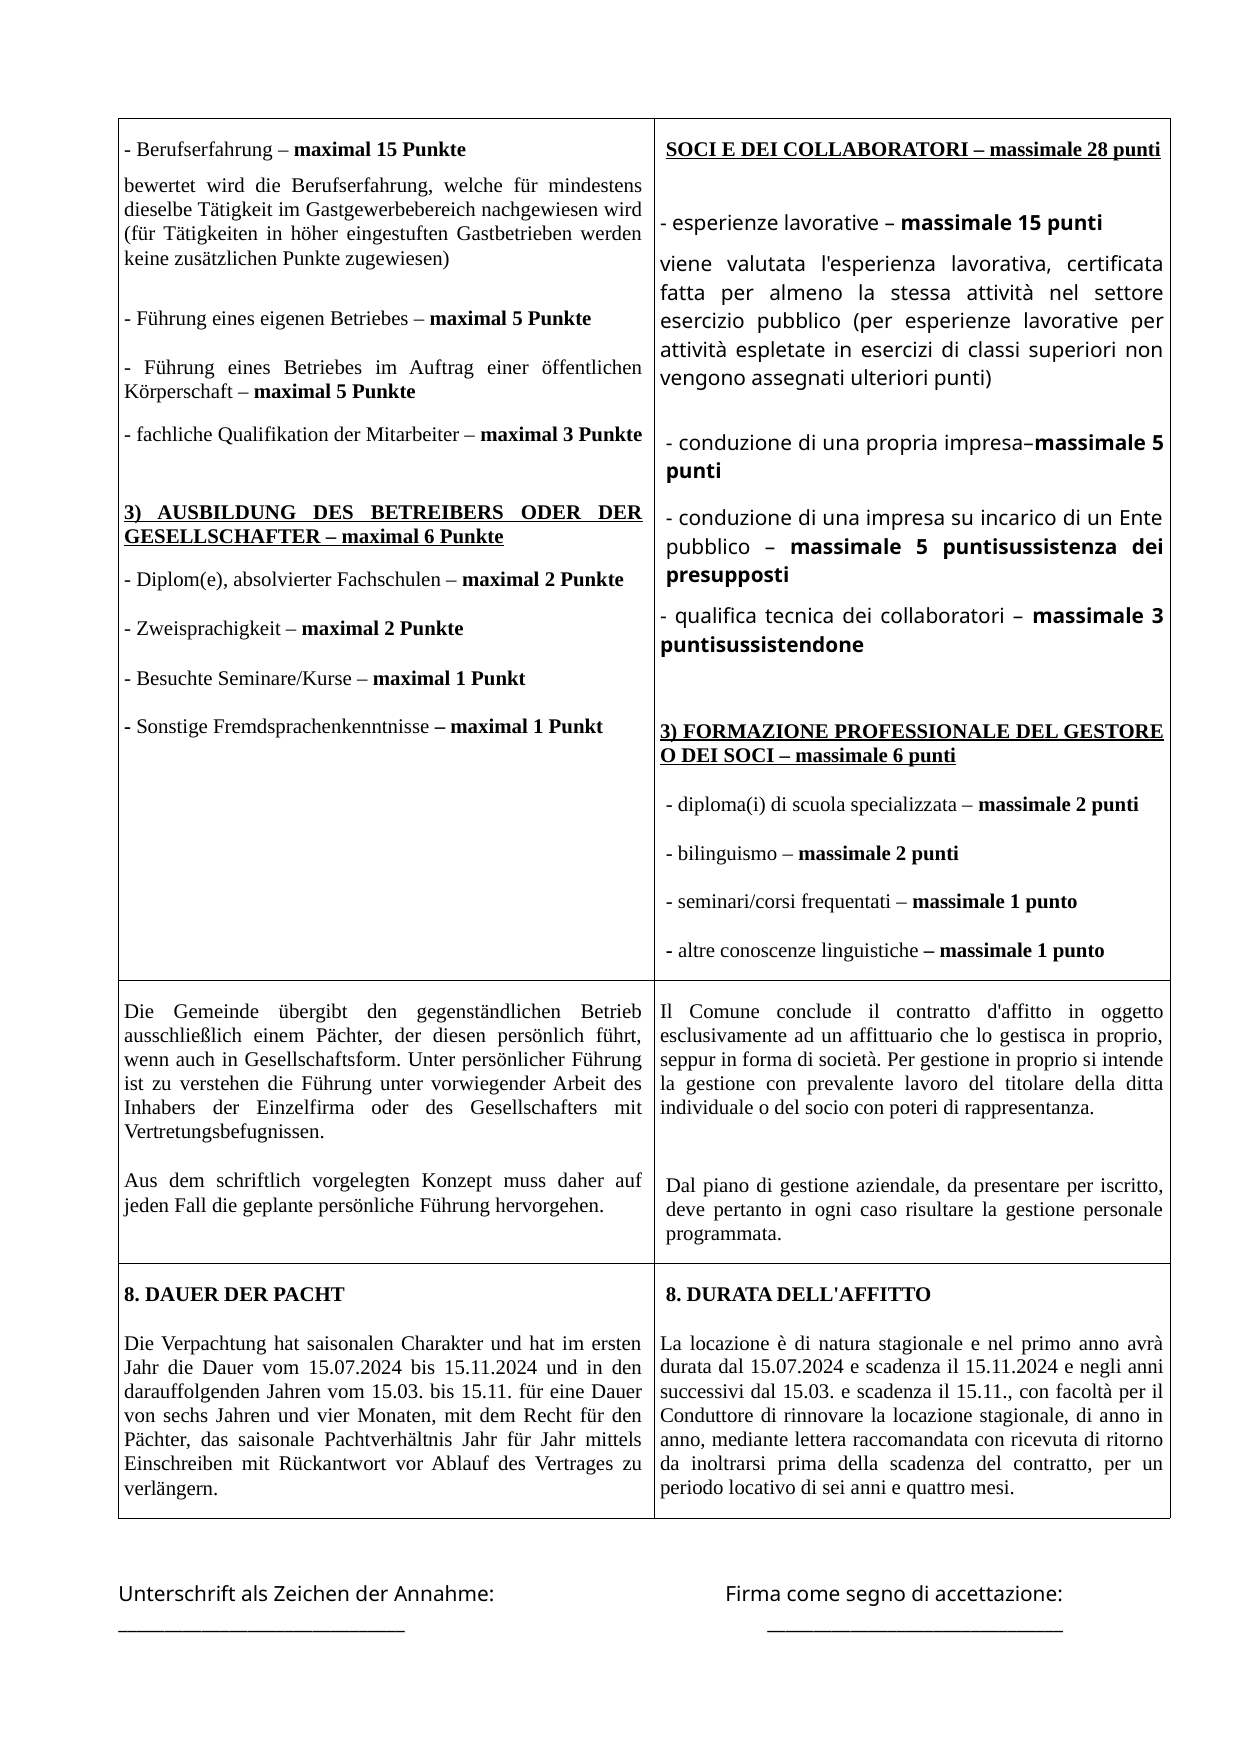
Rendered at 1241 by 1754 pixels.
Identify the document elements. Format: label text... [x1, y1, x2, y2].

table_cell - Berufserfahrung – maximal 15 Punkte bewertet wird die Berufserfahrung, welche für mindestens dieselbe Tätigkeit im Gastgewerbebereich nachgewiesen wird (für Tätigkeiten in höher eingestuften Gastbetrieben werden keine zusätzlichen Punkte zugewiesen) - Führung eines eigenen Betriebes – maximal 5 Punkte - Führung eines Betriebes im Auftrag einer öffentlichen Körperschaft – maximal 5 Punkte - fachliche Qualifikation der Mitarbeiter – maximal 3 Punkte 3) AUSBILDUNG DES BETREIBERS ODER DER GESELLSCHAFTER – maximal 6 Punkte - Diplom(e), absolvierter Fachschulen – maximal 2 Punkte - Zweisprachigkeit – maximal 2 Punkte - Besuchte Seminare/Kurse – maximal 1 Punkt - Sonstige Fremdsprachenkenntnisse – maximal 1 Punkt [119, 119, 654, 980]
table_cell SOCI E DEI COLLABORATORI – massimale 28 punti - esperienze lavorative – massimale 15 punti viene valutata l'esperienza lavorativa, certificata fatta per almeno la stessa attività nel settore esercizio pubblico (per esperienze lavorative per attività espletate in esercizi di classi superiori non vengono assegnati ulteriori punti) - conduzione di una propria impresa–massimale 5 punti - conduzione di una impresa su incarico di un Ente pubblico – massimale 5 puntisussistenza dei presupposti - qualifica tecnica dei collaboratori – massimale 3 puntisussistendone 3) FORMAZIONE PROFESSIONALE DEL GESTORE O DEI SOCI – massimale 6 punti - diploma(i) di scuola specializzata – massimale 2 punti - bilinguismo – massimale 2 punti - seminari/corsi frequentati – massimale 1 punto - altre conoscenze linguistiche – massimale 1 punto [655, 119, 1170, 980]
table_cell Il Comune conclude il contratto d'affitto in oggetto esclusivamente ad un affittuario che lo gestisca in proprio, seppur in forma di società. Per gestione in proprio si intende la gestione con prevalente lavoro del titolare della ditta individuale o del socio con poteri di rappresentanza. Dal piano di gestione aziendale, da presentare per iscritto, deve pertanto in ogni caso risultare la gestione personale programmata. [655, 981, 1170, 1263]
table_cell 8. DURATA DELL'AFFITTO La locazione è di natura stagionale e nel primo anno avrà durata dal 15.07.2024 e scadenza il 15.11.2024 e negli anni successivi dal 15.03. e scadenza il 15.11., con facoltà per il Conduttore di rinnovare la locazione stagionale, di anno in anno, mediante lettera raccomandata con ricevuta di ritorno da inoltrarsi prima della scadenza del contratto, per un periodo locativo di sei anni e quattro mesi. [655, 1264, 1170, 1518]
table_cell Die Gemeinde übergibt den gegenständlichen Betrieb ausschließlich einem Pächter, der diesen persönlich führt, wenn auch in Gesellschaftsform. Unter persönlicher Führung ist zu verstehen die Führung unter vorwiegender Arbeit des Inhabers der Einzelfirma oder des Gesellschafters mit Vertretungsbefugnissen. Aus dem schriftlich vorgelegten Konzept muss daher auf jeden Fall die geplante persönliche Führung hervorgehen. [119, 981, 654, 1263]
table_cell 8. DAUER DER PACHT Die Verpachtung hat saisonalen Charakter und hat im ersten Jahr die Dauer vom 15.07.2024 bis 15.11.2024 und in den darauffolgenden Jahren vom 15.03. bis 15.11. für eine Dauer von sechs Jahren und vier Monaten, mit dem Recht für den Pächter, das saisonale Pachtverhältnis Jahr für Jahr mittels Einschreiben mit Rückantwort vor Ablauf des Vertrages zu verlängern. [119, 1264, 654, 1518]
